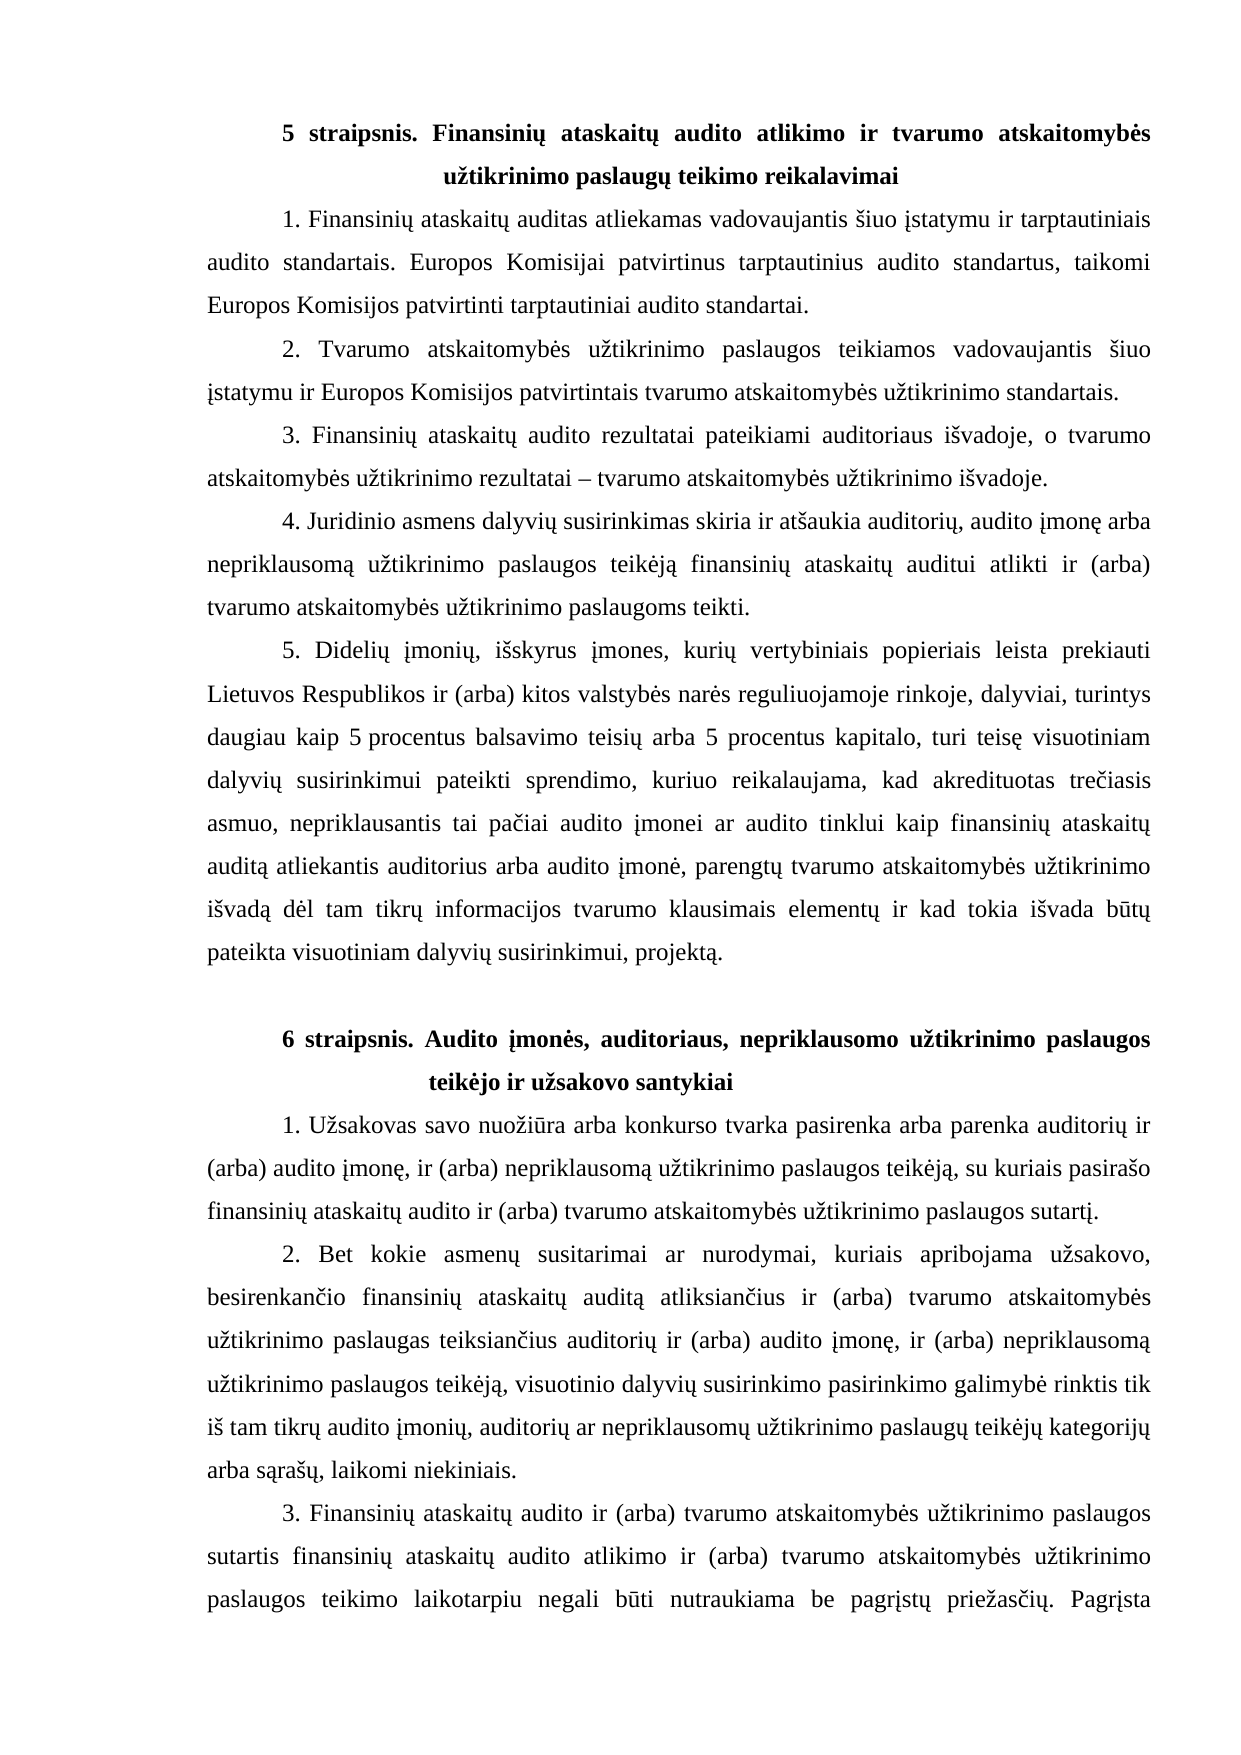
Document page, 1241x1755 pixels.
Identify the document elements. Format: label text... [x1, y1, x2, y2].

text 3. Finansinių ataskaitų audito rezultatai pateikiami auditoriaus išvadoje, o tvarumo atskaitomybės užtikrinimo rezultatai – tvarumo atskaitomybės užtikrinimo išvadoje. [207, 420, 1152, 492]
text 2. Tvarumo atskaitomybės užtikrinimo paslaugos teikiamos vadovaujantis šiuo įstatymu ir Europos Komisijos patvirtintais tvarumo atskaitomybės užtikrinimo standartais. [207, 334, 1152, 406]
text 1. Užsakovas savo nuožiūra arba konkurso tvarka pasirenka arba parenka auditorių ir (arba) audito įmonę, ir (arba) nepriklausomą užtikrinimo paslaugos teikėją, su kuriais pasirašo finansinių ataskaitų audito ir (arba) tvarumo atskaitomybės užtikrinimo paslaugos sutartį. [207, 1110, 1152, 1225]
text 5 straipsnis. Finansinių ataskaitų audito atlikimo ir tvarumo atskaitomybės užtikrinimo paslaugų teikimo reikalavimai [282, 118, 1152, 190]
text 6 straipsnis. Audito įmonės, auditoriaus, nepriklausomo užtikrinimo paslaugos teikėjo ir užsakovo santykiai [282, 1024, 1152, 1096]
text 2. Bet kokie asmenų susitarimai ar nurodymai, kuriais apribojama užsakovo, besirenkančio finansinių ataskaitų auditą atliksiančius ir (arba) tvarumo atskaitomybės užtikrinimo paslaugas teiksiančius auditorių ir (arba) audito įmonę, ir (arba) nepriklausomą užtikrinimo paslaugos teikėją, visuotinio dalyvių susirinkimo pasirinkimo galimybė rinktis tik iš tam tikrų audito įmonių, auditorių ar nepriklausomų užtikrinimo paslaugų teikėjų kategorijų arba sąrašų, laikomi niekiniais. [207, 1239, 1152, 1484]
text 3. Finansinių ataskaitų audito ir (arba) tvarumo atskaitomybės užtikrinimo paslaugos sutartis finansinių ataskaitų audito atlikimo ir (arba) tvarumo atskaitomybės užtikrinimo paslaugos teikimo laikotarpiu negali būti nutraukiama be pagrįstų priežasčių. Pagrįsta [207, 1498, 1152, 1613]
text 4. Juridinio asmens dalyvių susirinkimas skiria ir atšaukia auditorių, audito įmonę arba nepriklausomą užtikrinimo paslaugos teikėją finansinių ataskaitų auditui atlikti ir (arba) tvarumo atskaitomybės užtikrinimo paslaugoms teikti. [207, 506, 1152, 621]
text 1. Finansinių ataskaitų auditas atliekamas vadovaujantis šiuo įstatymu ir tarptautiniais audito standartais. Europos Komisijai patvirtinus tarptautinius audito standartus, taikomi Europos Komisijos patvirtinti tarptautiniai audito standartai. [207, 204, 1152, 319]
text 5. Didelių įmonių, išskyrus įmones, kurių vertybiniais popieriais leista prekiauti Lietuvos Respublikos ir (arba) kitos valstybės narės reguliuojamoje rinkoje, dalyviai, turintys daugiau kaip 5 procentus balsavimo teisių arba 5 procentus kapitalo, turi teisę visuotiniam dalyvių susirinkimui pateikti sprendimo, kuriuo reikalaujama, kad akredituotas trečiasis asmuo, nepriklausantis tai pačiai audito įmonei ar audito tinklui kaip finansinių ataskaitų auditą atliekantis auditorius arba audito įmonė, parengtų tvarumo atskaitomybės užtikrinimo išvadą dėl tam tikrų informacijos tvarumo klausimais elementų ir kad tokia išvada būtų pateikta visuotiniam dalyvių susirinkimui, projektą. [207, 636, 1152, 966]
